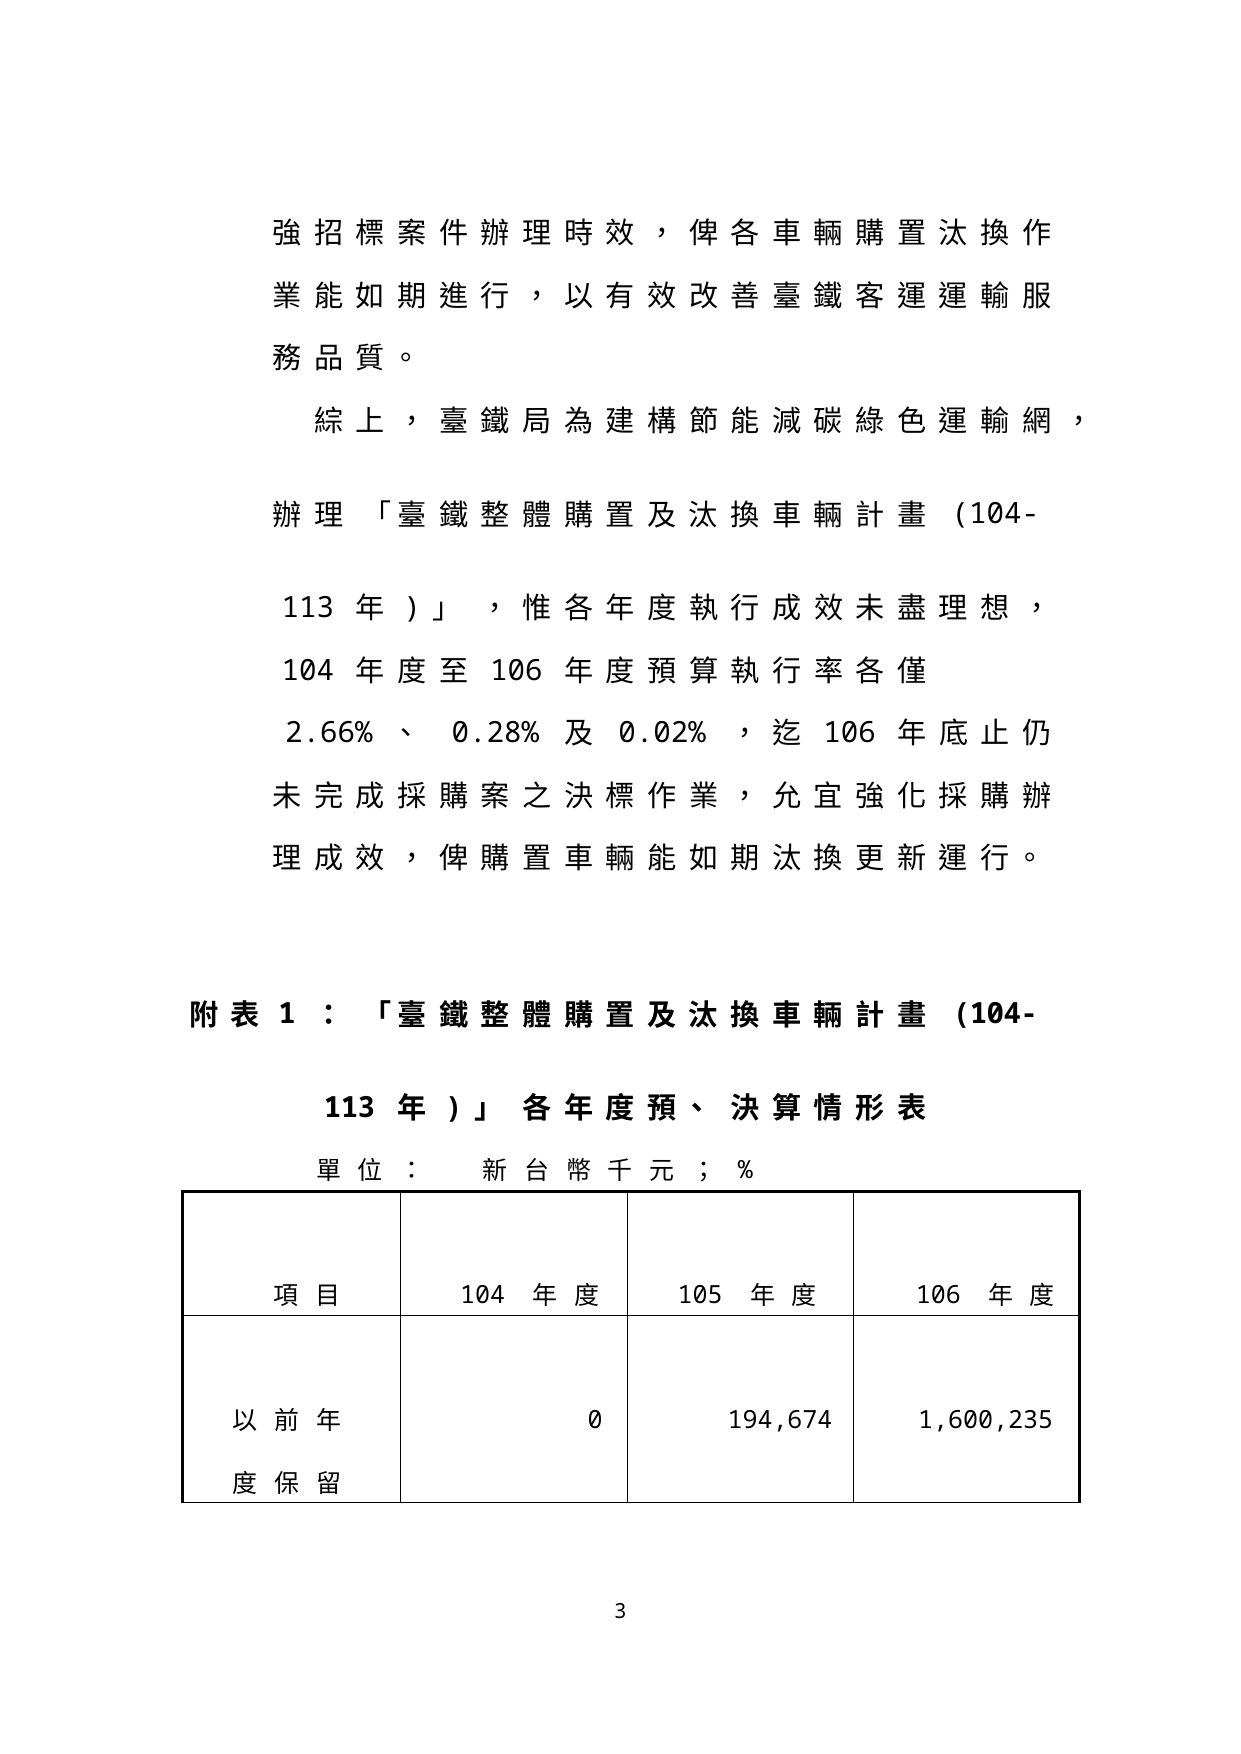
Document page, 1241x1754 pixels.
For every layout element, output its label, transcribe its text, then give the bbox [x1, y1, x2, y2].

table_header 105年度 [628, 1193, 853, 1314]
table_header 104年度 [401, 1193, 627, 1314]
table_header 106年度 [854, 1193, 1078, 1314]
text 附表1：「臺鐵整體購置及汰換車輛計畫(104-113年)」各年度預、決算情形表 單位： 新台幣千元；% [168, 939, 1058, 1189]
text 綜上，臺鐵局為建構節能減碳綠色運輸網，辦理「臺鐵整體購置及汰換車輛計畫(104-113年)」，惟各年度執行成效未盡理想，104年度至106年度預算執行率各僅2.66%、0.28%及0.02%，迄106年底止仍未完成採購案之決標作業，允宜強化採購辦理成效，俾購置車輛能如期汰換更新運行。 [242, 377, 1058, 877]
table_cell 以前年度保留 [184, 1316, 400, 1502]
text 參據該計畫各年度預、決算情形(詳附表1)，104年度預算數2億元，決算數532萬6千元，執行率為2.66%；105年度可用預算16億467萬4千元，決算數443萬8千元，執行率僅0.28%；106年度可用預算71億5,823萬5千元，決算數138萬8千元，執行率更僅0.02%，預算執行持續未盡理想。該局說明係因配合行政院公共工程委員會政策，改採最有利標之決標方式，且評選委員採公開委員名單方式致委員遴選不易，及開放廠商財力資格，需重啟資格審查會議等因素影響，致執行進度延後。據該計畫書所載，105年度預計交車56輛，包括支線節能環保客車8輛及區間客車48輛，惟至106年底止，尚未完成任何交車，計畫進度延宕，允宜加強招標案件辦理時效，俾各車輛購置汰換作業能如期進行，以有效改善臺鐵客運運輸服務品質。 [242, 189, 1058, 377]
table_header 項目 [184, 1193, 400, 1314]
table_cell 1,600,235 [854, 1316, 1078, 1502]
table_cell 194,674 [628, 1316, 853, 1502]
table_cell 0 [401, 1316, 627, 1502]
